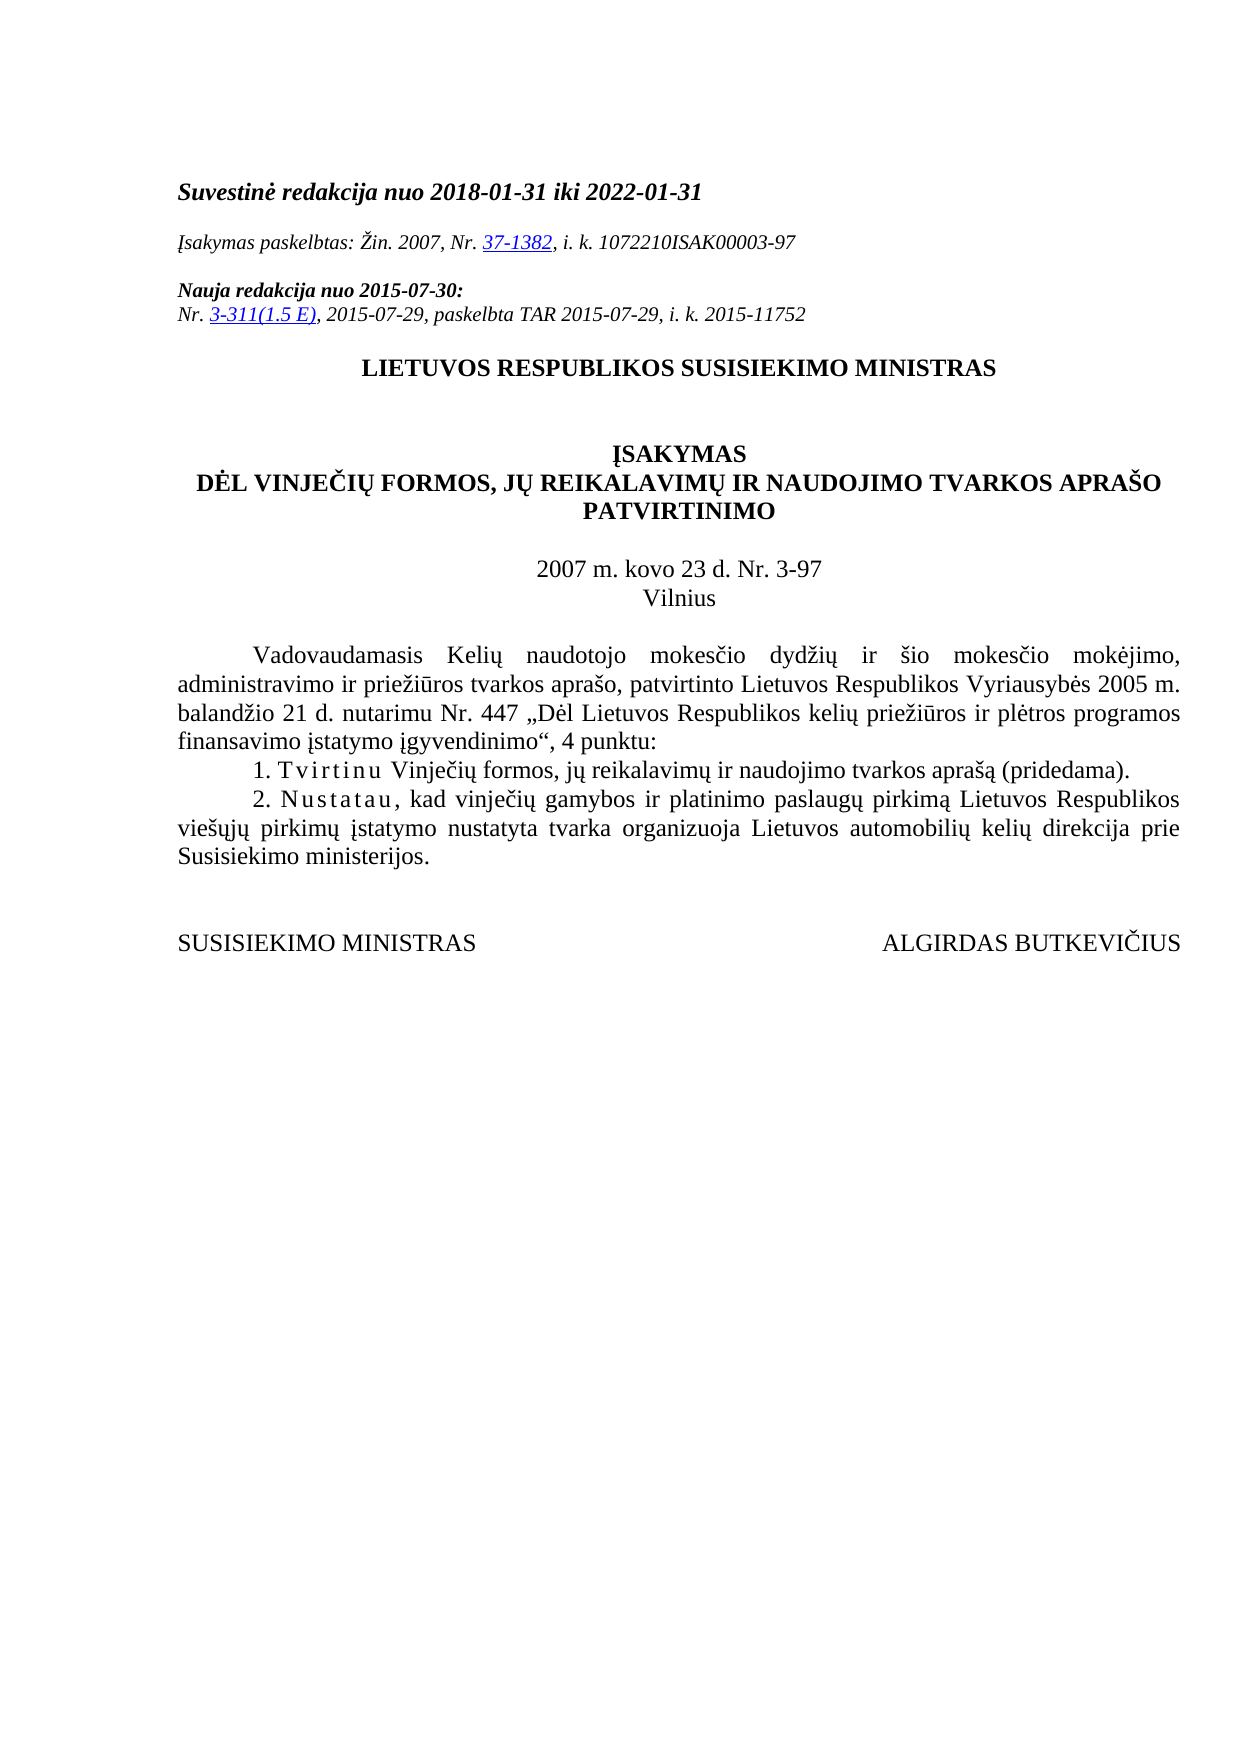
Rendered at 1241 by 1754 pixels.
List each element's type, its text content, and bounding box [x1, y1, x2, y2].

text 2. Nustatau, kad vinječių gamybos ir platinimo paslaugų pirkimą Lietuvos Respublikos viešųjų pirkimų įstatymo nustatyta tvarka organizuoja Lietuvos automobilių kelių direkcija prie Susisiekimo ministerijos. [177, 784, 1181, 870]
text Vadovaudamasis Kelių naudotojo mokesčio dydžių ir šio mokesčio mokėjimo, administravimo ir priežiūros tvarkos aprašo, patvirtinto Lietuvos Respublikos Vyriausybės 2005 m. balandžio 21 d. nutarimu Nr. 447 „Dėl Lietuvos Respublikos kelių priežiūros ir plėtros programos finansavimo įstatymo įgyvendinimo“, 4 punktu: [177, 640, 1181, 755]
text LIETUVOS RESPUBLIKOS SUSISIEKIMO MINISTRAS [177, 353, 1181, 381]
text SUSISIEKIMO MINISTRAS ALGIRDAS BUTKEVIČIUS [177, 928, 1181, 956]
text Nauja redakcija nuo 2015-07-30: [177, 278, 1181, 302]
text Nr. 3-311(1.5 E), 2015-07-29, paskelbta TAR 2015-07-29, i. k. 2015-11752 [177, 302, 1181, 326]
text Suvestinė redakcija nuo 2018-01-31 iki 2022-01-31 [177, 177, 1181, 206]
text DĖL VINJEČIŲ FORMOS, JŲ REIKALAVIMŲ IR NAUDOJIMO TVARKOS APRAŠO PATVIRTINIMO [177, 468, 1181, 525]
text 1. Tvirtinu Vinječių formos, jų reikalavimų ir naudojimo tvarkos aprašą (pridedama). [177, 755, 1181, 784]
text ĮSAKYMAS [177, 439, 1181, 468]
text Vilnius [177, 583, 1181, 611]
text 2007 m. kovo 23 d. Nr. 3-97 [177, 554, 1181, 583]
text Įsakymas paskelbtas: Žin. 2007, Nr. 37-1382, i. k. 1072210ISAK00003-97 [177, 230, 1181, 254]
